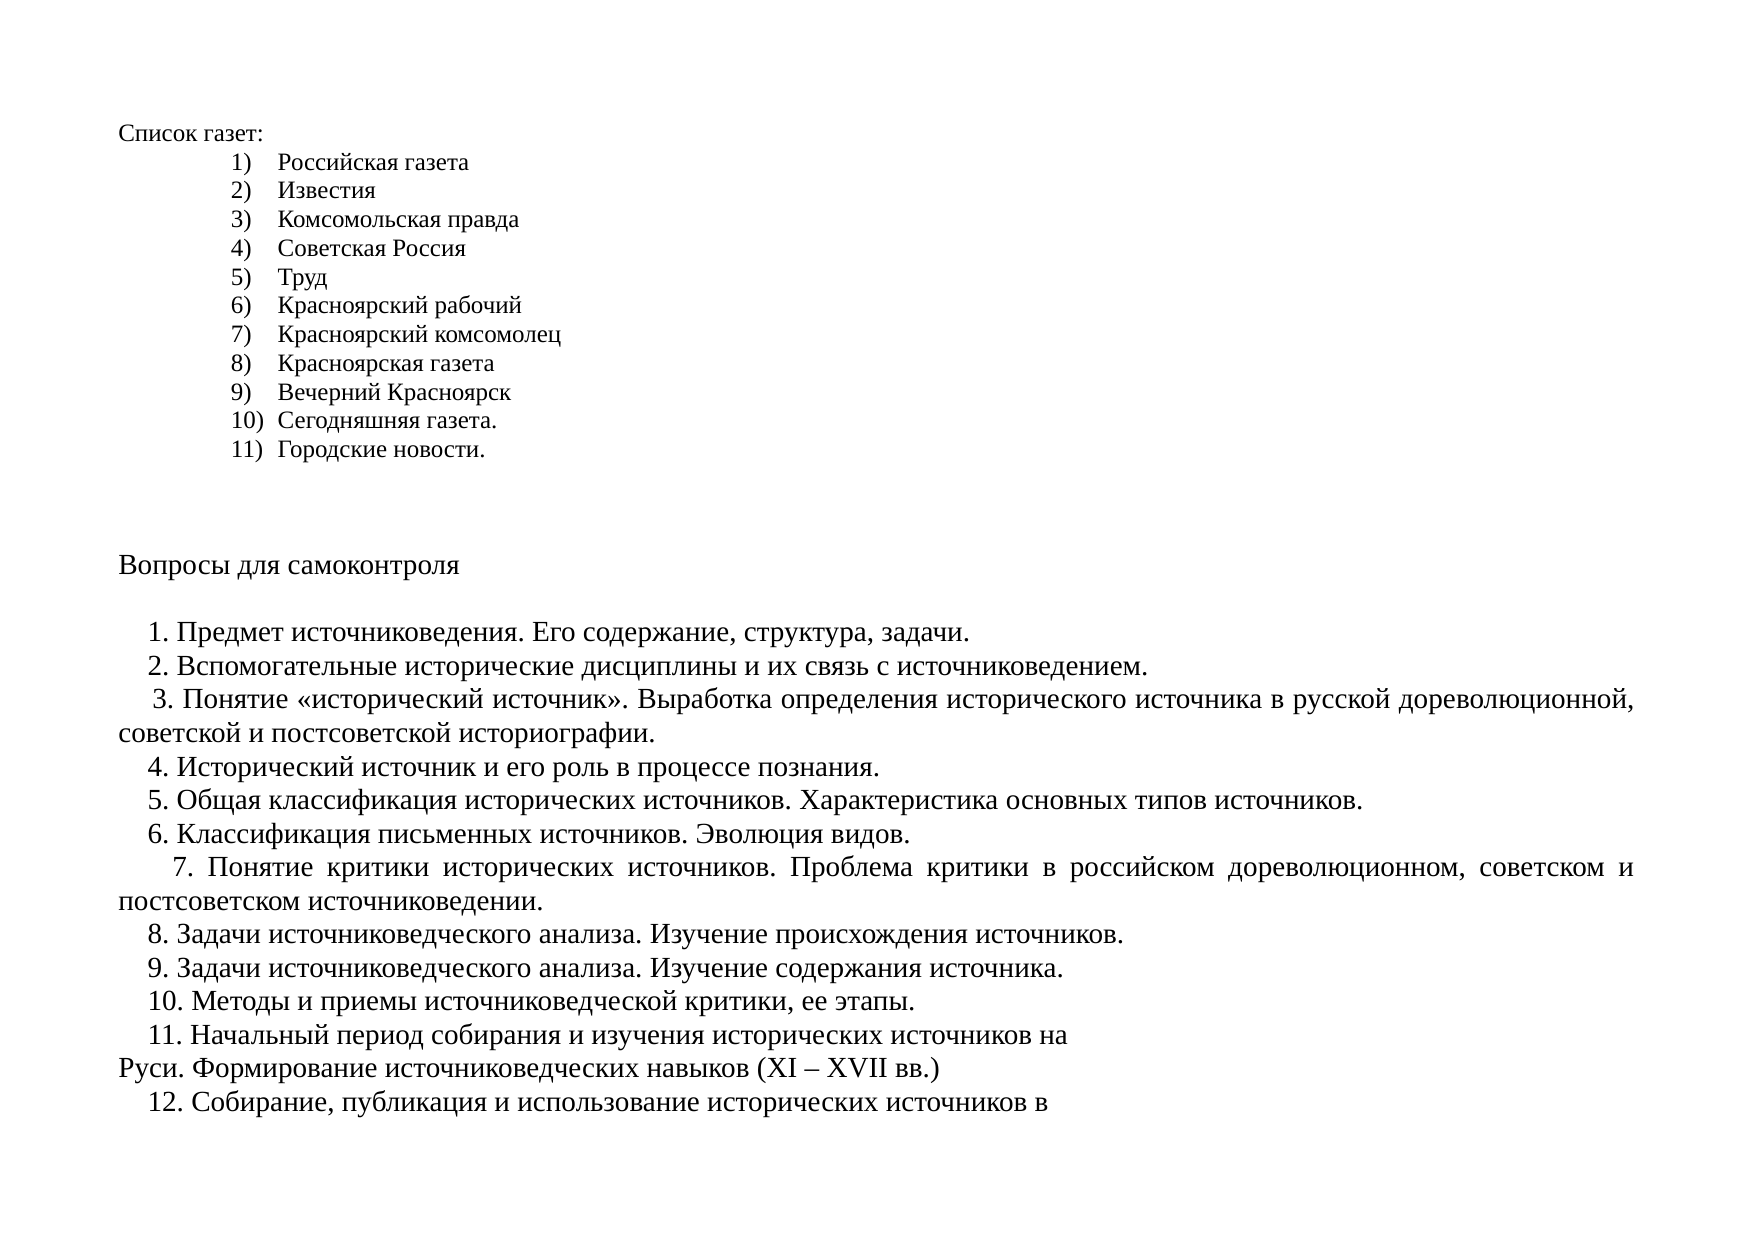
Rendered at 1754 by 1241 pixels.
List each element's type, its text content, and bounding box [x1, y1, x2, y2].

text 7. Понятие критики исторических источников. Проблема критики в российском дореволюционном, советском и постсоветском источниковедении. [118, 849, 1636, 916]
text 8. Задачи источниковедческого анализа. Изучение происхождения источников. [118, 916, 1636, 950]
list Комсомольская правда [231, 204, 1636, 233]
list Сегодняшняя газета. [231, 406, 1636, 434]
text 6. Классификация письменных источников. Эволюция видов. [118, 816, 1636, 849]
text Вопросы для самоконтроля [118, 547, 1636, 581]
list Красноярский комсомолец [231, 319, 1636, 348]
list Красноярский рабочий [231, 291, 1636, 319]
list Российская газета [231, 147, 1636, 176]
text Руси. Формирование источниковедческих навыков (XI – XVII вв.) [118, 1051, 1636, 1084]
text 5. Общая классификация исторических источников. Характеристика основных типов источников. [118, 782, 1636, 816]
list Красноярская газета [231, 348, 1636, 377]
list Известия [231, 176, 1636, 204]
text 11. Начальный период собирания и изучения исторических источников на [118, 1017, 1636, 1051]
text 4. Исторический источник и его роль в процессе познания. [118, 749, 1636, 782]
list Городские новости. [231, 434, 1636, 463]
text 1. Предмет источниковедения. Его содержание, структура, задачи. [118, 614, 1636, 648]
text 10. Методы и приемы источниковедческой критики, ее этапы. [118, 983, 1636, 1017]
list Советская Россия [231, 233, 1636, 262]
text 9. Задачи источниковедческого анализа. Изучение содержания источника. [118, 950, 1636, 983]
list Вечерний Красноярск [231, 377, 1636, 406]
list Труд [231, 262, 1636, 291]
text Список газет: [118, 118, 1636, 147]
text 3. Понятие «исторический источник». Выработка определения исторического источника в русской дореволюционной, советской и постсоветской историографии. [118, 682, 1636, 749]
text 12. Собирание, публикация и использование исторических источников в [118, 1084, 1636, 1118]
text 2. Вспомогательные исторические дисциплины и их связь с источниковедением. [118, 648, 1636, 682]
